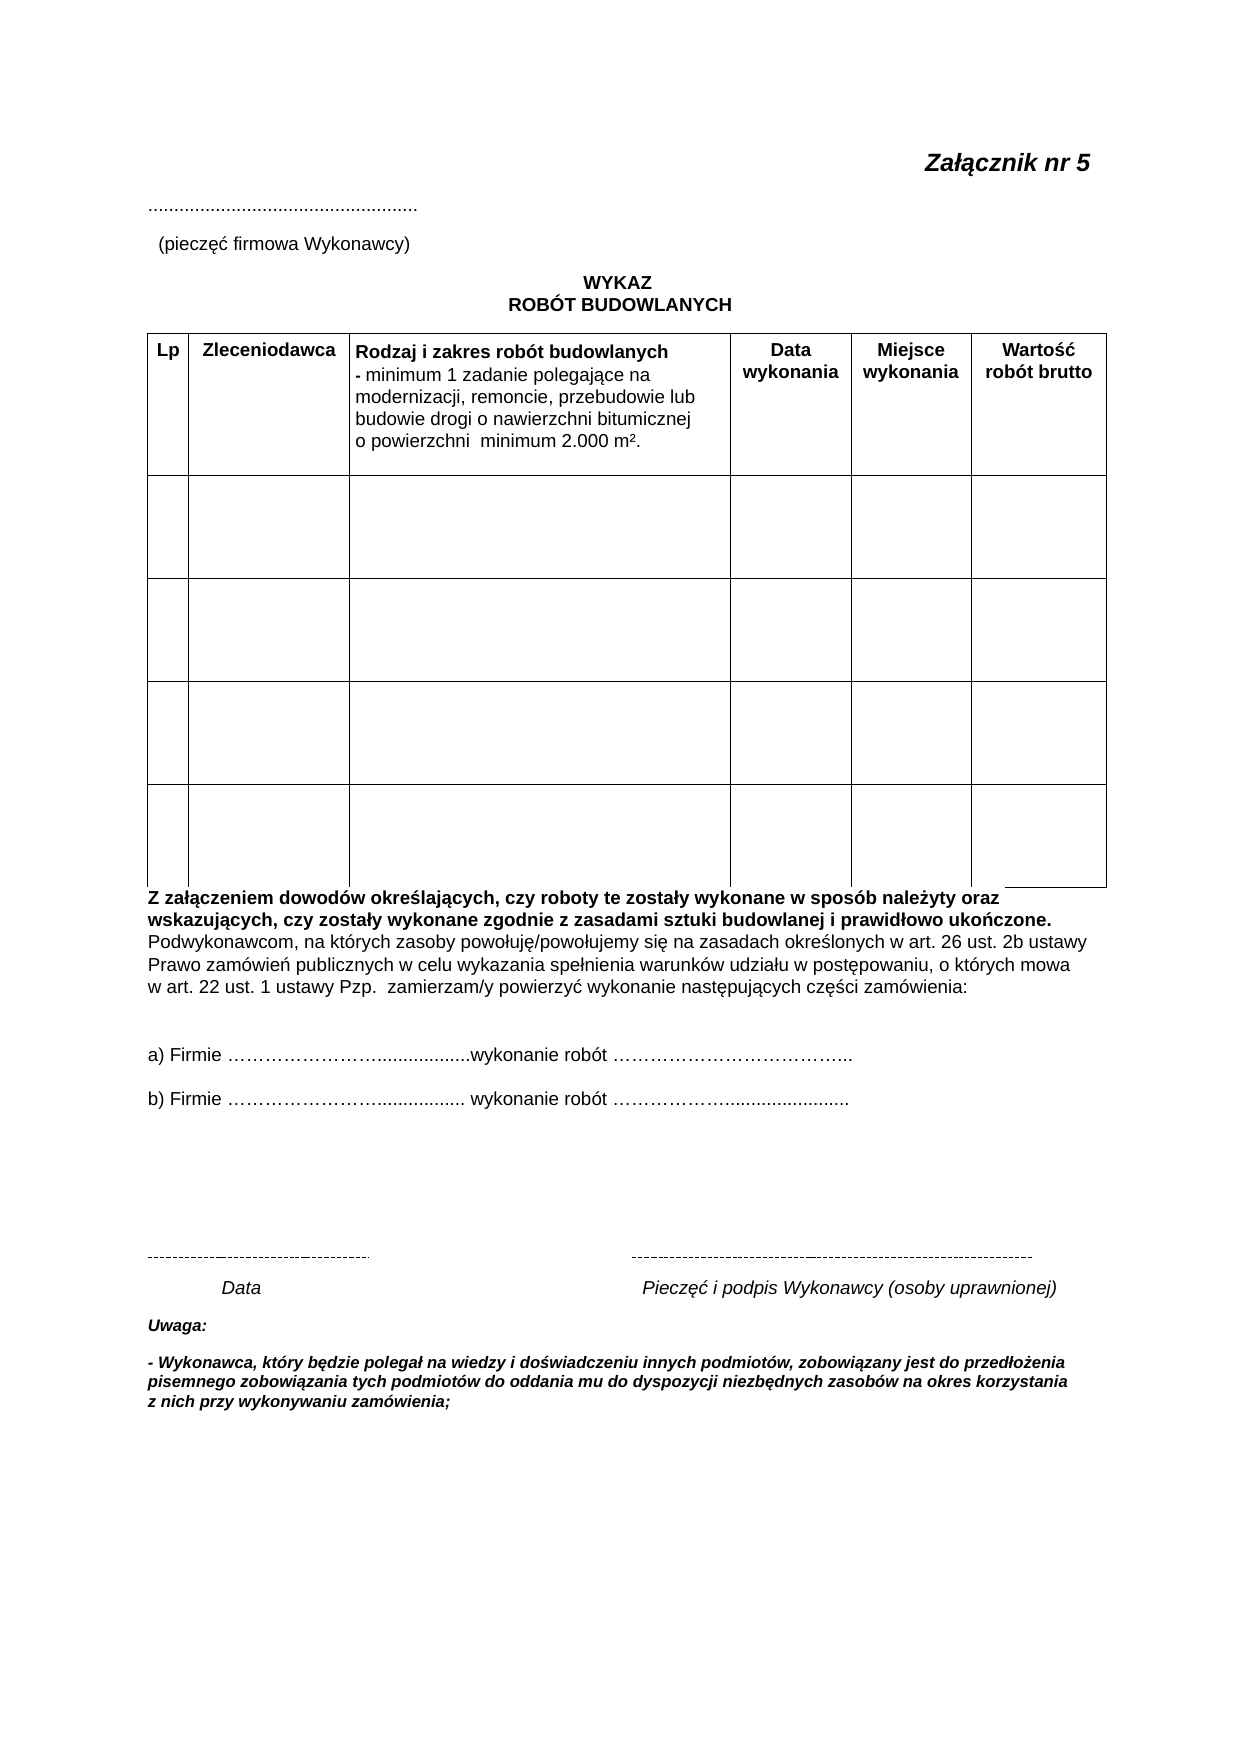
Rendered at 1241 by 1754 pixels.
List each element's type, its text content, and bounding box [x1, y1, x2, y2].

table_cell [189, 476, 349, 578]
table_header Rodzaj i zakres robót budowlanych - minimum 1 zadanie polegające na modernizacji, remoncie, przebudowie lub budowie drogi o nawierzchni bitumicznej o powierzchni minimum 2.000 m². [350, 334, 730, 475]
text Uwaga: [148, 1316, 1093, 1335]
table_cell [148, 682, 188, 783]
table_header Data wykonania [731, 334, 851, 475]
table_cell [852, 682, 971, 783]
table_header Wartość robót brutto [972, 334, 1106, 475]
text Załącznik nr 5 [148, 148, 1093, 176]
table_header Lp [148, 334, 188, 475]
table_cell [972, 785, 1106, 886]
table_cell [350, 785, 730, 886]
table_cell [350, 579, 730, 681]
text (pieczęć firmowa Wykonawcy) [148, 233, 1093, 254]
table_cell [350, 682, 730, 783]
table_cell [189, 682, 349, 783]
table_cell [350, 476, 730, 578]
table_cell [731, 785, 851, 886]
table_cell [852, 476, 971, 578]
table_cell [148, 579, 188, 681]
table_cell [148, 476, 188, 578]
table_header Zleceniodawca [189, 334, 349, 475]
table_cell [972, 579, 1106, 681]
table_header Miejsce wykonania [852, 334, 971, 475]
table_cell [972, 682, 1106, 783]
text Data Pieczęć i podpis Wykonawcy (osoby uprawnionej) [148, 1277, 1093, 1299]
text b) Firmie ……………………................. wykonanie robót ………………........................ [148, 1087, 1093, 1152]
text .................................................... [148, 194, 1093, 215]
table_cell [972, 476, 1106, 578]
table_cell [852, 579, 971, 681]
table_cell [731, 579, 851, 681]
table_cell [189, 785, 349, 886]
text Z załączeniem dowodów określających, czy roboty te zostały wykonane w sposób należyty oraz wskazujących, czy zostały wykonane zgodnie z zasadami sztuki budowlanej i prawidłowo ukończone. Podwykonawcom, na których zasoby powołuję/powołujemy się na zasadach określonych w art. 26 ust. 2b ustawy Prawo zamówień publicznych w celu wykazania spełnienia warunków udziału w postępowaniu, o których mowa w art. 22 ust. 1 ustawy Pzp. zamierzam/y powierzyć wykonanie następujących części zamówienia: [148, 888, 1093, 1027]
table_cell [189, 579, 349, 681]
table_cell [148, 785, 188, 886]
text - Wykonawca, który będzie polegał na wiedzy i doświadczeniu innych podmiotów, zobowiązany jest do przedłożenia pisemnego zobowiązania tych podmiotów do oddania mu do dyspozycji niezbędnych zasobów na okres korzystania z nich przy wykonywaniu zamówienia; [148, 1352, 1093, 1431]
table_cell [731, 476, 851, 578]
table_cell [731, 682, 851, 783]
text WYKAZ ROBÓT BUDOWLANYCH [148, 272, 1093, 315]
text a) Firmie ……………………..................wykonanie robót ………………………………... [148, 1044, 1093, 1087]
table_cell [852, 785, 971, 886]
